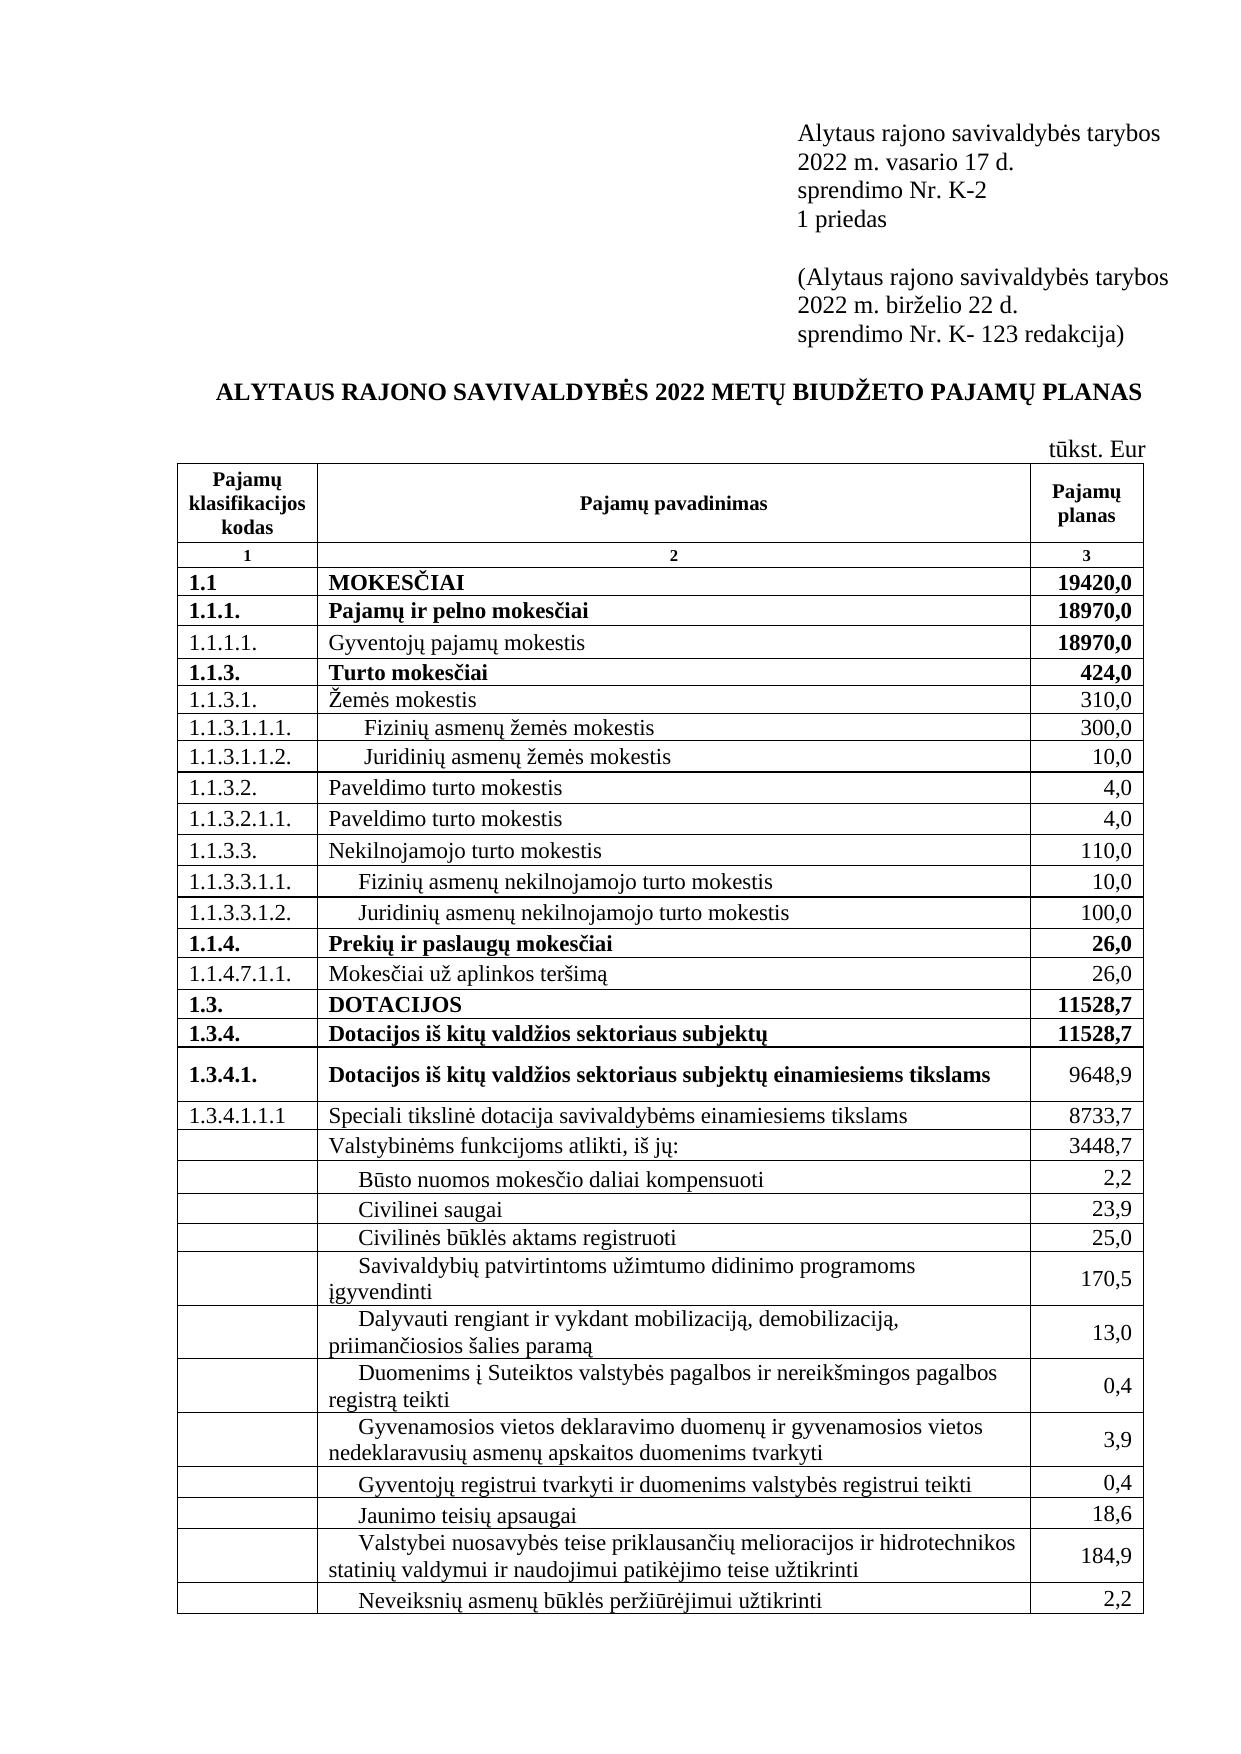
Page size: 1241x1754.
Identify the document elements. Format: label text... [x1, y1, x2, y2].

table_cell Valstybei nuosavybės teise priklausančių melioracijos ir hidrotechnikos statinių valdymui ir naudojimui patikėjimo teise užtikrinti [318, 1529, 1030, 1582]
table_header Pajamų pavadinimas [318, 464, 1030, 542]
table_cell 8733,7 [1031, 1102, 1143, 1129]
table_cell [1144, 865, 1168, 896]
table_cell [1144, 1528, 1168, 1582]
table_cell [1144, 1223, 1168, 1251]
table_cell 11528,7 [1031, 990, 1143, 1018]
table_cell [1144, 1018, 1168, 1046]
table_cell Turto mokesčiai [318, 659, 1030, 685]
table_cell Fizinių asmenų nekilnojamojo turto mokestis [318, 866, 1030, 896]
table_cell 1 [178, 543, 317, 567]
table_cell Paveldimo turto mokestis [318, 773, 1030, 803]
table_cell [1144, 567, 1168, 595]
table_cell 1.1.3.1. [178, 686, 317, 713]
table_cell 1.1 [178, 568, 317, 595]
table_cell 13,0 [1031, 1306, 1143, 1358]
table_cell [1144, 740, 1168, 771]
table_cell [1144, 1466, 1168, 1497]
table_cell [178, 1224, 317, 1251]
table_header [1144, 463, 1168, 508]
table_cell Gyventojų registrui tvarkyti ir duomenims valstybės registrui teikti [318, 1467, 1030, 1497]
table_cell [178, 1413, 317, 1466]
table_cell 1.1.1.1. [178, 626, 317, 658]
text sprendimo Nr. K-2 [177, 176, 1181, 204]
table_cell [1144, 1129, 1168, 1160]
table_cell MOKESČIAI [318, 568, 1030, 595]
table_cell [1144, 508, 1168, 542]
table_cell [178, 1467, 317, 1497]
table_cell Civilinei saugai [318, 1194, 1030, 1223]
table_cell Civilinės būklės aktams registruoti [318, 1224, 1030, 1251]
table_cell Savivaldybių patvirtintoms užimtumo didinimo programoms įgyvendinti [318, 1252, 1030, 1304]
table_cell 26,0 [1031, 958, 1143, 988]
table_cell 1.1.3.3.1.2. [178, 898, 317, 928]
table_cell [1144, 896, 1168, 928]
table_cell [178, 1252, 317, 1304]
table_cell [178, 1359, 317, 1412]
table_cell 300,0 [1031, 714, 1143, 740]
table_cell [1144, 1305, 1168, 1358]
text (Alytaus rajono savivaldybės tarybos [177, 262, 1181, 291]
table_cell [1144, 1358, 1168, 1412]
table_cell [178, 1583, 317, 1613]
table_cell [178, 1194, 317, 1223]
text sprendimo Nr. K- 123 redakcija) [177, 319, 1181, 348]
table_cell [1144, 1412, 1168, 1466]
table_cell 1.1.1. [178, 596, 317, 625]
table_cell [1144, 1582, 1168, 1613]
table_cell 10,0 [1031, 741, 1143, 771]
table_cell 0,4 [1031, 1467, 1143, 1497]
table_cell [1144, 1160, 1168, 1193]
table_cell [1144, 1251, 1168, 1304]
table_cell 170,5 [1031, 1252, 1143, 1304]
table_cell Gyventojų pajamų mokestis [318, 626, 1030, 658]
table_cell 1.1.3.2. [178, 773, 317, 803]
table_cell Juridinių asmenų nekilnojamojo turto mokestis [318, 898, 1030, 928]
table_cell [1144, 542, 1168, 567]
text Alytaus rajono savivaldybės tarybos [177, 118, 1181, 147]
table_cell [1144, 989, 1168, 1018]
table_cell 1.3. [178, 990, 317, 1018]
table_cell 0,4 [1031, 1359, 1143, 1412]
table_cell 9648,9 [1031, 1048, 1143, 1101]
table_cell 23,9 [1031, 1194, 1143, 1223]
table_cell Jaunimo teisių apsaugai [318, 1498, 1030, 1528]
table_cell [1144, 928, 1168, 957]
table_header Pajamų planas [1031, 464, 1143, 542]
table_cell Dalyvauti rengiant ir vykdant mobilizaciją, demobilizaciją, priimančiosios šalies paramą [318, 1306, 1030, 1358]
table_cell 1.1.3.2.1.1. [178, 804, 317, 834]
table_cell [178, 1161, 317, 1193]
table_cell Valstybinėms funkcijoms atlikti, iš jų: [318, 1130, 1030, 1160]
table_cell 11528,7 [1031, 1019, 1143, 1046]
table_cell [1144, 658, 1168, 685]
table_cell Juridinių asmenų žemės mokestis [318, 741, 1030, 771]
table_cell [1144, 834, 1168, 865]
table_cell [1144, 625, 1168, 658]
table_cell [178, 1130, 317, 1160]
table_cell [1144, 1497, 1168, 1528]
table_cell Paveldimo turto mokestis [318, 804, 1030, 834]
table_cell [1144, 1101, 1168, 1129]
table_cell 184,9 [1031, 1529, 1143, 1582]
text ALYTAUS RAJONO SAVIVALDYBĖS 2022 METŲ BIUDŽETO PAJAMŲ PLANAS [177, 377, 1181, 406]
table_cell 1.1.4. [178, 929, 317, 957]
table_cell Speciali tikslinė dotacija savivaldybėms einamiesiems tikslams [318, 1102, 1030, 1129]
text tūkst. Eur [177, 434, 1181, 463]
table_cell 310,0 [1031, 686, 1143, 713]
table_cell 4,0 [1031, 804, 1143, 834]
table_cell 1.1.3. [178, 659, 317, 685]
table_cell Mokesčiai už aplinkos teršimą [318, 958, 1030, 988]
table_cell [1144, 1046, 1168, 1101]
text 2022 m. vasario 17 d. [177, 147, 1181, 176]
table_cell 18970,0 [1031, 596, 1143, 625]
table_cell 1.3.4.1.1.1 [178, 1102, 317, 1129]
table_cell [1144, 803, 1168, 834]
table_cell Neveiksnių asmenų būklės peržiūrėjimui užtikrinti [318, 1583, 1030, 1613]
table_cell [1144, 713, 1168, 740]
text 2022 m. birželio 22 d. [177, 291, 1181, 319]
table_cell [1144, 771, 1168, 803]
table_cell Prekių ir paslaugų mokesčiai [318, 929, 1030, 957]
table_cell 2,2 [1031, 1161, 1143, 1193]
table_cell [1144, 595, 1168, 625]
table_cell 100,0 [1031, 898, 1143, 928]
table_cell Duomenims į Suteiktos valstybės pagalbos ir nereikšmingos pagalbos registrą teikti [318, 1359, 1030, 1412]
table_cell Dotacijos iš kitų valdžios sektoriaus subjektų [318, 1019, 1030, 1046]
table_cell [178, 1498, 317, 1528]
table_cell 1.1.4.7.1.1. [178, 958, 317, 988]
table_header Pajamų klasifikacijos kodas [178, 464, 317, 542]
table_cell 4,0 [1031, 773, 1143, 803]
table_cell [1144, 1193, 1168, 1223]
table_cell Fizinių asmenų žemės mokestis [318, 714, 1030, 740]
table_cell 3 [1031, 543, 1143, 567]
table_cell DOTACIJOS [318, 990, 1030, 1018]
table_cell Būsto nuomos mokesčio daliai kompensuoti [318, 1161, 1030, 1193]
table_cell 26,0 [1031, 929, 1143, 957]
table_cell 18970,0 [1031, 626, 1143, 658]
table_cell [1144, 685, 1168, 713]
text 1 priedas [796, 204, 1181, 233]
table_cell 3,9 [1031, 1413, 1143, 1466]
table_cell [178, 1306, 317, 1358]
table_cell 1.3.4.1. [178, 1048, 317, 1101]
table_cell Dotacijos iš kitų valdžios sektoriaus subjektų einamiesiems tikslams [318, 1048, 1030, 1101]
table_cell 1.3.4. [178, 1019, 317, 1046]
table_cell Pajamų ir pelno mokesčiai [318, 596, 1030, 625]
table_cell 1.1.3.1.1.2. [178, 741, 317, 771]
table_cell Gyvenamosios vietos deklaravimo duomenų ir gyvenamosios vietos nedeklaravusių asmenų apskaitos duomenims tvarkyti [318, 1413, 1030, 1466]
table_cell 3448,7 [1031, 1130, 1143, 1160]
table_cell 110,0 [1031, 835, 1143, 865]
table_cell 1.1.3.3.1.1. [178, 866, 317, 896]
table_cell 19420,0 [1031, 568, 1143, 595]
table_cell 424,0 [1031, 659, 1143, 685]
table_cell 10,0 [1031, 866, 1143, 896]
table_cell 2 [318, 543, 1030, 567]
table_cell [178, 1529, 317, 1582]
table_cell 18,6 [1031, 1498, 1143, 1528]
table_cell 2,2 [1031, 1583, 1143, 1613]
table_cell Žemės mokestis [318, 686, 1030, 713]
table_cell 25,0 [1031, 1224, 1143, 1251]
table_cell [1144, 957, 1168, 988]
table_cell 1.1.3.3. [178, 835, 317, 865]
table_cell 1.1.3.1.1.1. [178, 714, 317, 740]
table_cell Nekilnojamojo turto mokestis [318, 835, 1030, 865]
